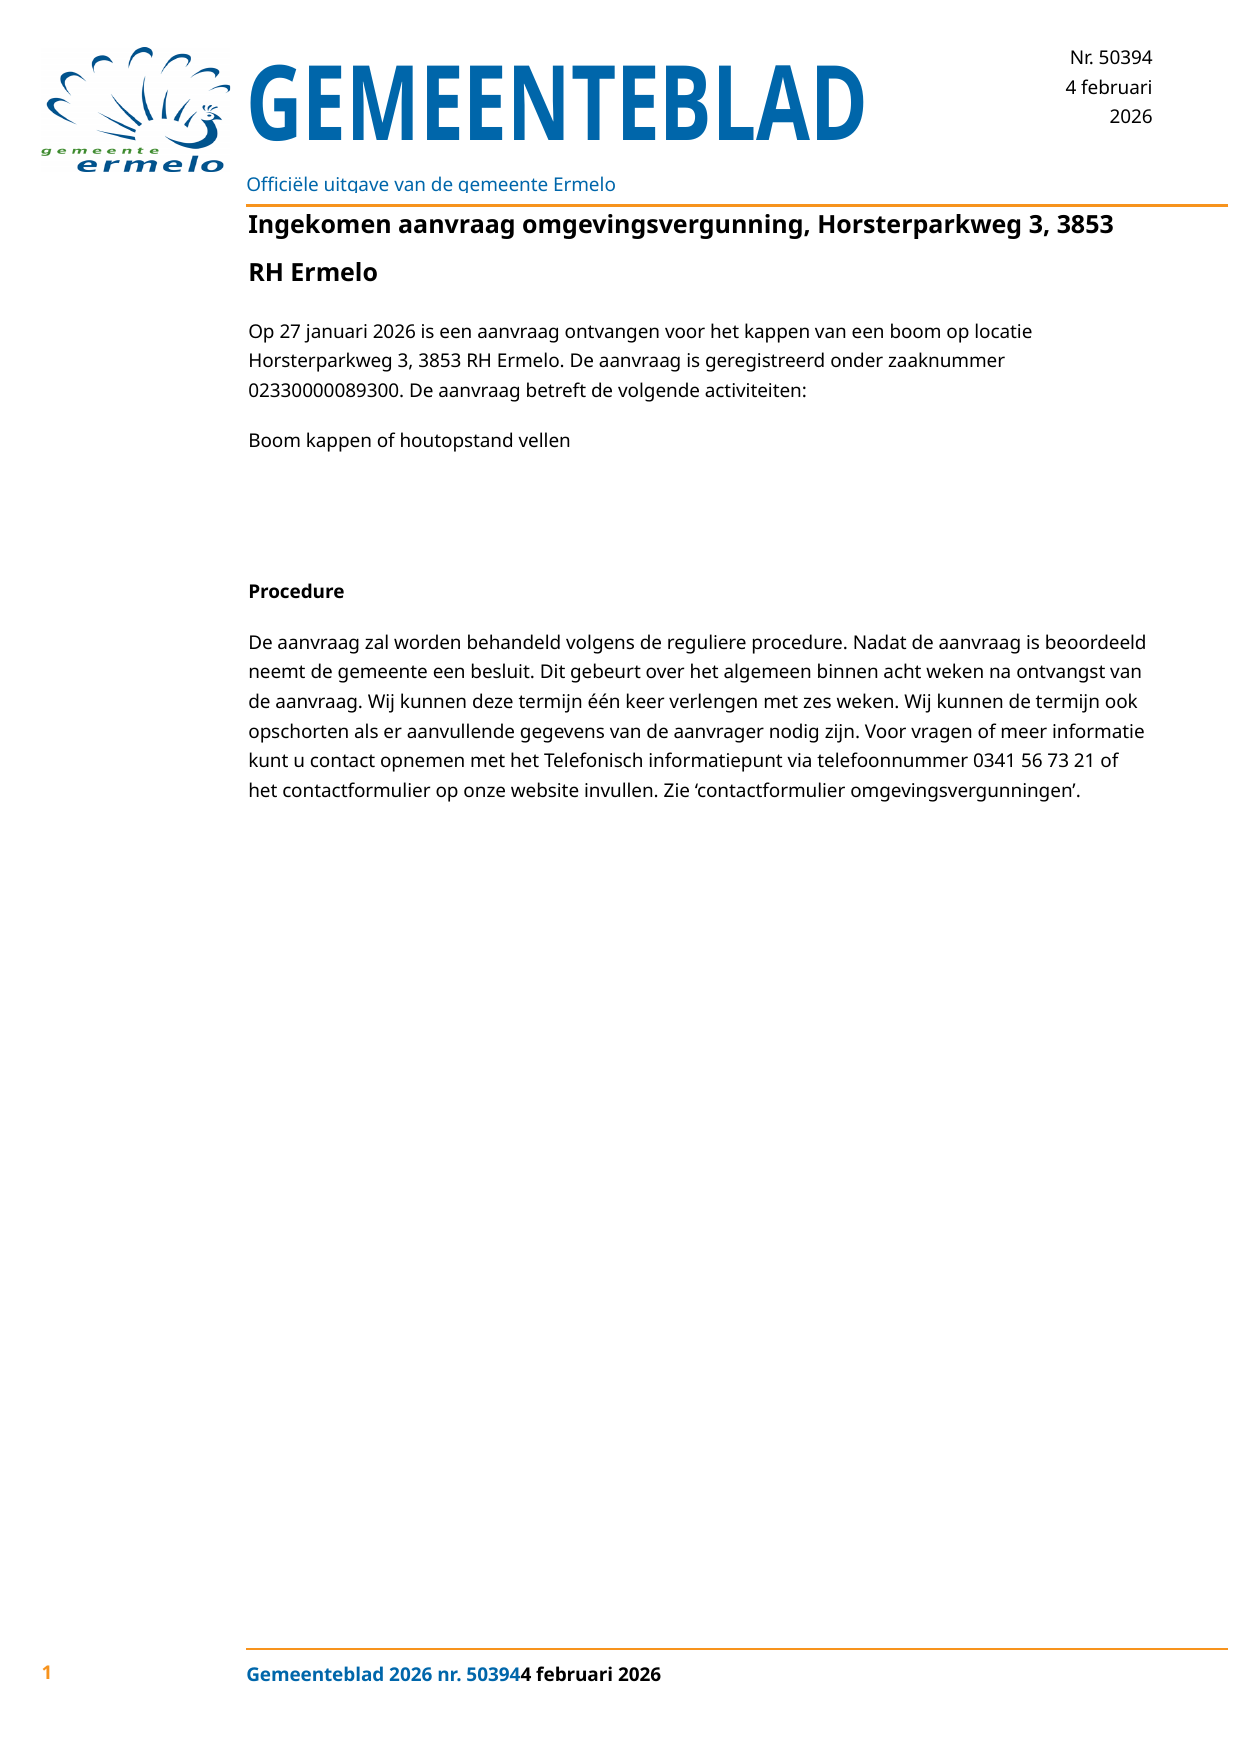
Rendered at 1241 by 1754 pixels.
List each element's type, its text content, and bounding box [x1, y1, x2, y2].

text Procedure [248, 579, 1152, 604]
text Op 27 januari 2026 is een aanvraag ontvangen voor het kappen van een boom op locatie Horsterparkweg 3, 3853 RH Ermelo. De aanvraag is geregistreerd onder zaaknummer 02330000089300. De aanvraag betreft de volgende activiteiten: [248, 318, 1152, 403]
text Ingekomen aanvraag omgevingsvergunning, Horsterparkweg 3, 3853 RH Ermelo [248, 207, 1152, 288]
picture [41, 47, 231, 172]
text Boom kappen of houtopstand vellen [248, 427, 1152, 453]
text De aanvraag zal worden behandeld volgens de reguliere procedure. Nadat de aanvraag is beoordeeld neemt de gemeente een besluit. Dit gebeurt over het algemeen binnen acht weken na ontvangst van de aanvraag. Wij kunnen deze termijn één keer verlengen met zes weken. Wij kunnen de termijn ook opschorten als er aanvullende gegevens van de aanvrager nodig zijn. Voor vragen of meer informatie kunt u contact opnemen met het Telefonisch informatiepunt via telefoonnummer 0341 56 73 21 of het contactformulier op onze website invullen. Zie ‘contactformulier omgevingsvergunningen’. [248, 629, 1152, 803]
